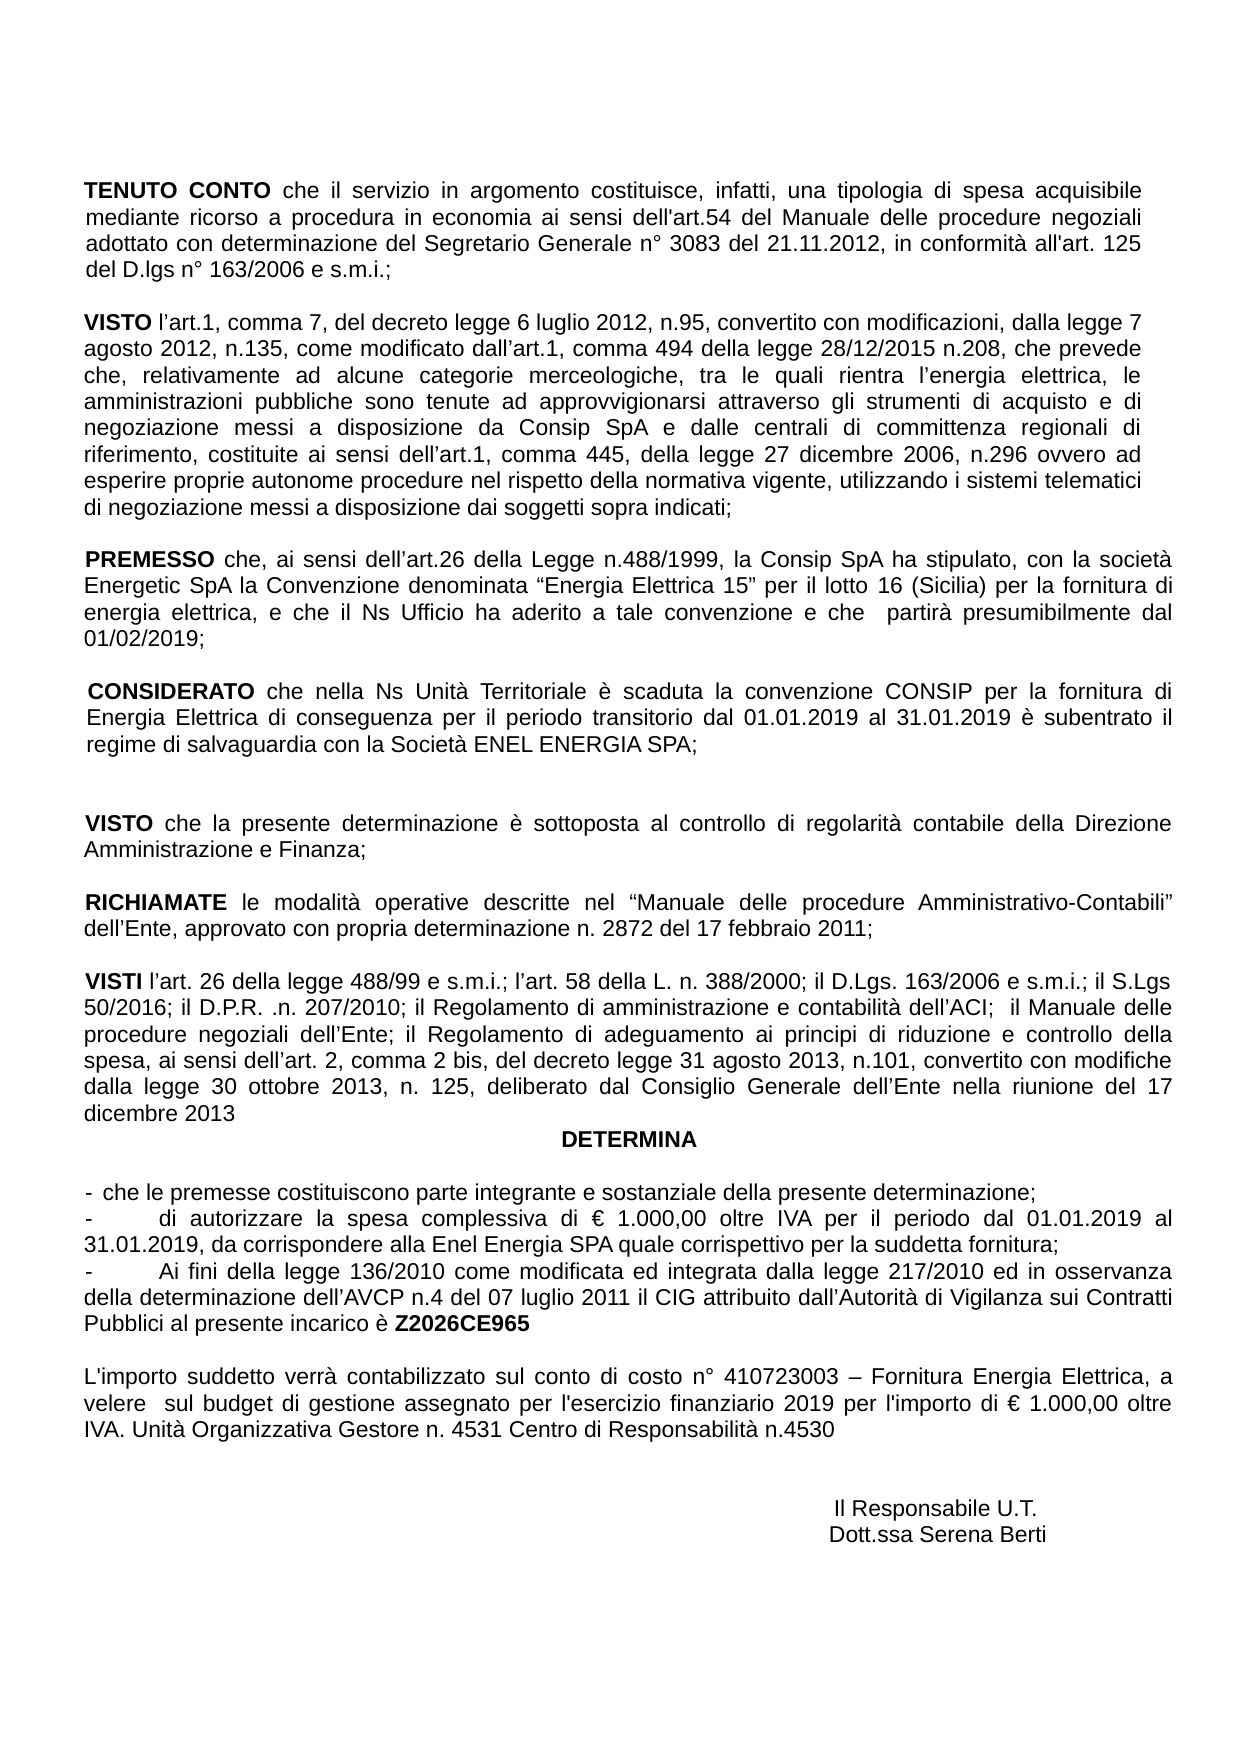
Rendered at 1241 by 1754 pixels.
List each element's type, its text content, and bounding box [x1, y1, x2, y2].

text Il Responsabile U.T. Dott.ssa Serena Berti [54, 1495, 1173, 1548]
text RICHIAMATE le modalità operative descritte nel “Manuale delle procedure Amministrativo-Contabili” dell’Ente, approvato con propria determinazione n. 2872 del 17 febbraio 2011; [84, 889, 1173, 941]
list che le premesse costituiscono parte integrante e sostanziale della presente determinazione; [84, 1179, 1173, 1205]
text DETERMINA [84, 1126, 1173, 1152]
text VISTO che la presente determinazione è sottoposta al controllo di regolarità contabile della Direzione Amministrazione e Finanza; [84, 810, 1173, 862]
list Ai fini della legge 136/2010 come modificata ed integrata dalla legge 217/2010 ed in osservanza della determinazione dell’AVCP n.4 del 07 luglio 2011 il CIG attribuito dall’Autorità di Vigilanza sui Contratti Pubblici al presente incarico è Z2026CE965 [84, 1258, 1173, 1337]
text TENUTO CONTO che il servizio in argomento costituisce, infatti, una tipologia di spesa acquisibile mediante ricorso a procedura in economia ai sensi dell'art.54 del Manuale delle procedure negoziali adottato con determinazione del Segretario Generale n° 3083 del 21.11.2012, in conformità all'art. 125 del D.lgs n° 163/2006 e s.m.i.; [84, 177, 1142, 283]
text CONSIDERATO che nella Ns Unità Territoriale è scaduta la convenzione CONSIP per la fornitura di Energia Elettrica di conseguenza per il periodo transitorio dal 01.01.2019 al 31.01.2019 è subentrato il regime di salvaguardia con la Società ENEL ENERGIA SPA; [86, 678, 1173, 757]
list L'importo suddetto verrà contabilizzato sul conto di costo n° 410723003 – Fornitura Energia Elettrica, a velere sul budget di gestione assegnato per l'esercizio finanziario 2019 per l'importo di € 1.000,00 oltre IVA. Unità Organizzativa Gestore n. 4531 Centro di Responsabilità n.4530 [84, 1363, 1173, 1442]
list di autorizzare la spesa complessiva di € 1.000,00 oltre IVA per il periodo dal 01.01.2019 al 31.01.2019, da corrispondere alla Enel Energia SPA quale corrispettivo per la suddetta fornitura; [84, 1205, 1173, 1258]
text VISTO l’art.1, comma 7, del decreto legge 6 luglio 2012, n.95, convertito con modificazioni, dalla legge 7 agosto 2012, n.135, come modificato dall’art.1, comma 494 della legge 28/12/2015 n.208, che prevede che, relativamente ad alcune categorie merceologiche, tra le quali rientra l’energia elettrica, le amministrazioni pubbliche sono tenute ad approvvigionarsi attraverso gli strumenti di acquisto e di negoziazione messi a disposizione da Consip SpA e dalle centrali di committenza regionali di riferimento, costituite ai sensi dell’art.1, comma 445, della legge 27 dicembre 2006, n.296 ovvero ad esperire proprie autonome procedure nel rispetto della normativa vigente, utilizzando i sistemi telematici di negoziazione messi a disposizione dai soggetti sopra indicati; [84, 309, 1142, 520]
text VISTI l’art. 26 della legge 488/99 e s.m.i.; l’art. 58 della L. n. 388/2000; il D.Lgs. 163/2006 e s.m.i.; il S.Lgs 50/2016; il D.P.R. .n. 207/2010; il Regolamento di amministrazione e contabilità dell’ACI; il Manuale delle procedure negoziali dell’Ente; il Regolamento di adeguamento ai principi di riduzione e controllo della spesa, ai sensi dell’art. 2, comma 2 bis, del decreto legge 31 agosto 2013, n.101, convertito con modifiche dalla legge 30 ottobre 2013, n. 125, deliberato dal Consiglio Generale dell’Ente nella riunione del 17 dicembre 2013 [84, 968, 1173, 1126]
text PREMESSO che, ai sensi dell’art.26 della Legge n.488/1999, la Consip SpA ha stipulato, con la società Energetic SpA la Convenzione denominata “Energia Elettrica 15” per il lotto 16 (Sicilia) per la fornitura di energia elettrica, e che il Ns Ufficio ha aderito a tale convenzione e che partirà presumibilmente dal 01/02/2019; [84, 546, 1173, 652]
